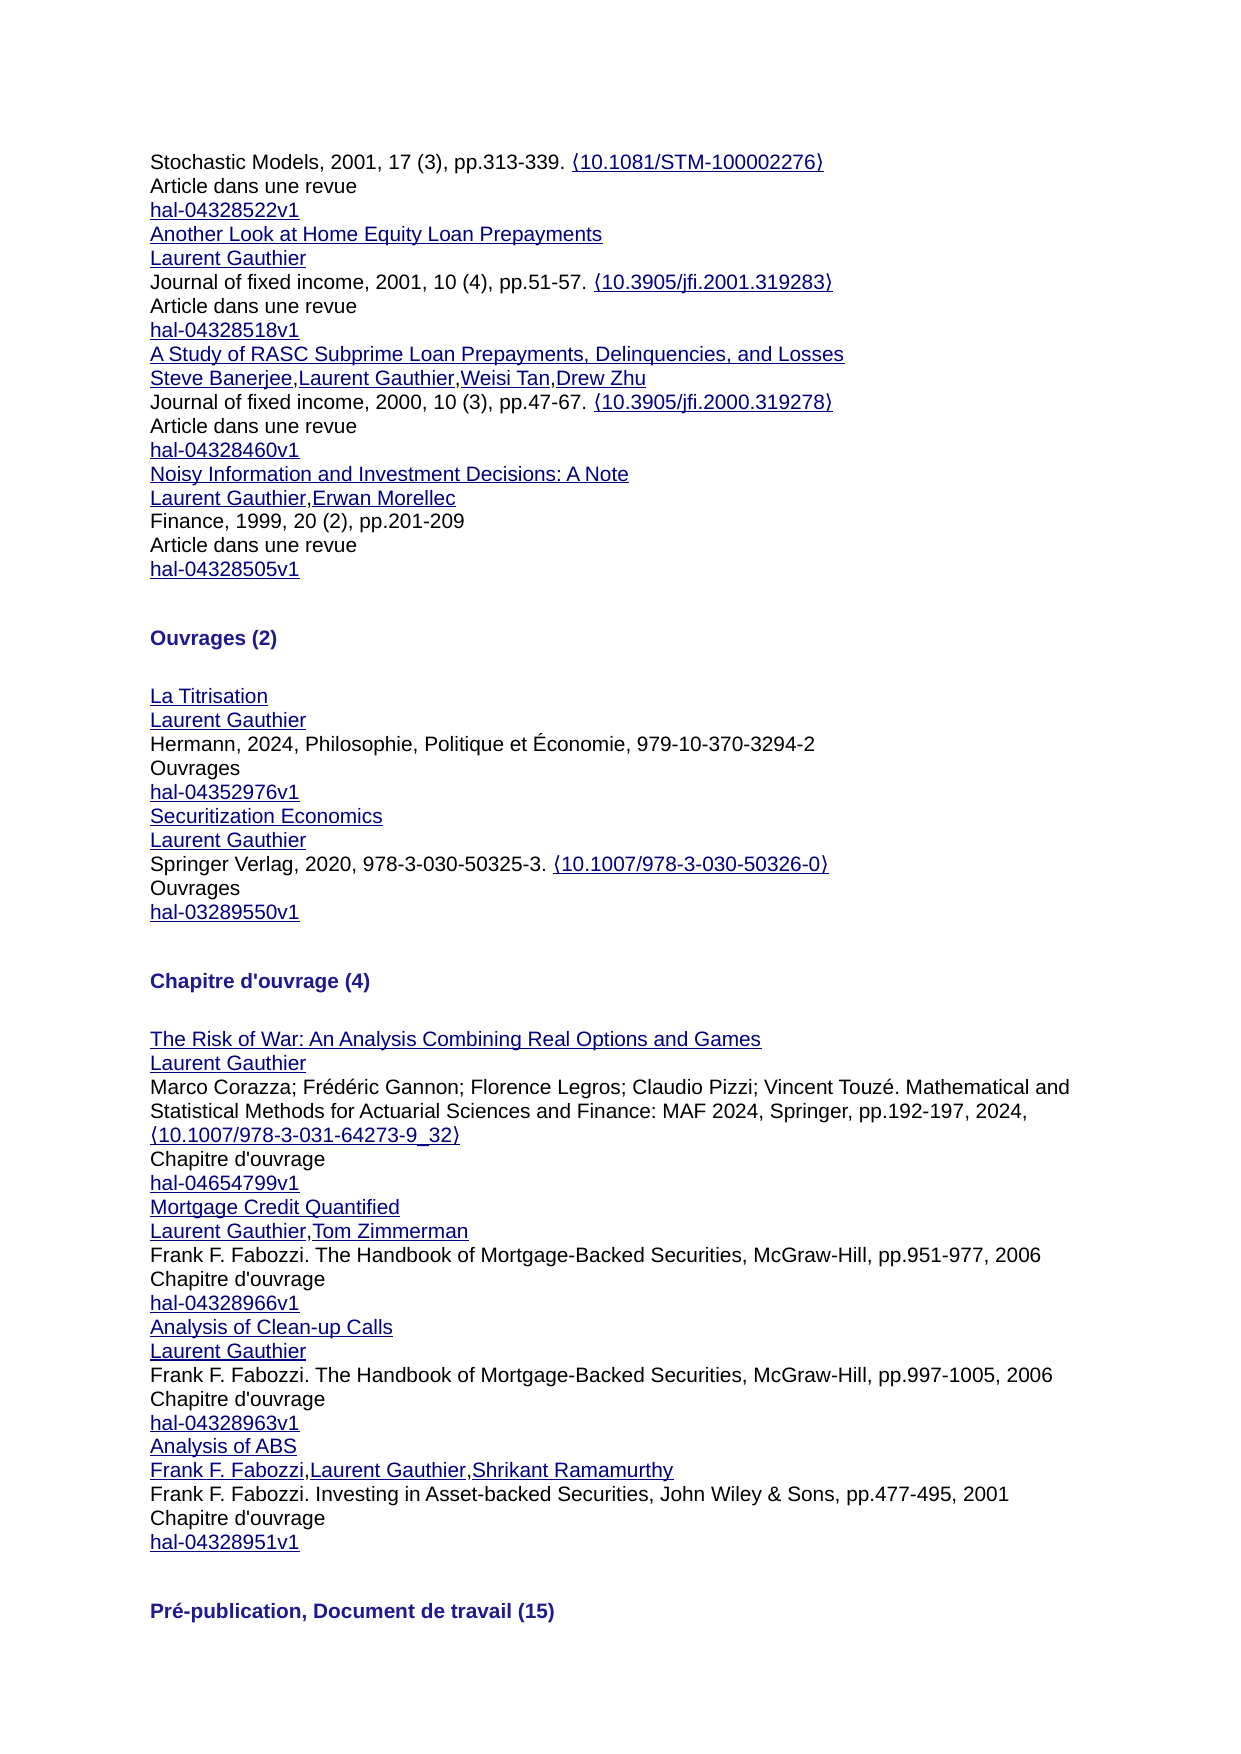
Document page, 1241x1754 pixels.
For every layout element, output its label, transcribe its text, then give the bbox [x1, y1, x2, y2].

table_cell Stochastic Models, 2001, 17 (3), pp.313-339. ⟨10.1081/STM-100002276⟩ Article dans une revue hal-04328522v1 [150, 150, 1090, 222]
table_cell Another Look at Home Equity Loan Prepayments Laurent Gauthier Journal of fixed income, 2001, 10 (4), pp.51-57. ⟨10.3905/jfi.2001.319283⟩ Article dans une revue hal-04328518v1 [150, 222, 1090, 342]
table_cell Analysis of Clean-up Calls Laurent Gauthier Frank F. Fabozzi. The Handbook of Mortgage-Backed Securities, McGraw-Hill, pp.997-1005, 2006 Chapitre d'ouvrage hal-04328963v1 [150, 1315, 1090, 1434]
table_cell Securitization Economics Laurent Gauthier Springer Verlag, 2020, 978-3-030-50325-3. ⟨10.1007/978-3-030-50326-0⟩ Ouvrages hal-03289550v1 [150, 804, 1090, 924]
table_cell Mortgage Credit Quantified Laurent Gauthier,Tom Zimmerman Frank F. Fabozzi. The Handbook of Mortgage-Backed Securities, McGraw-Hill, pp.951-977, 2006 Chapitre d'ouvrage hal-04328966v1 [150, 1195, 1090, 1314]
table_cell Analysis of ABS Frank F. Fabozzi,Laurent Gauthier,Shrikant Ramamurthy Frank F. Fabozzi. Investing in Asset-backed Securities, John Wiley & Sons, pp.477-495, 2001 Chapitre d'ouvrage hal-04328951v1 [150, 1434, 1090, 1554]
subtitle Ouvrages (2) [150, 626, 1090, 650]
table_header The Risk of War: An Analysis Combining Real Options and Games Laurent Gauthier Marco Corazza; Frédéric Gannon; Florence Legros; Claudio Pizzi; Vincent Touzé. Mathematical and Statistical Methods for Actuarial Sciences and Finance: MAF 2024, Springer, pp.192-197, 2024, ⟨10.1007/978-3-031-64273-9_32⟩ Chapitre d'ouvrage hal-04654799v1 [150, 1027, 1090, 1195]
table_header La Titrisation Laurent Gauthier Hermann, 2024, Philosophie, Politique et Économie, 979-10-370-3294-2 Ouvrages hal-04352976v1 [150, 684, 1090, 804]
table_cell A Study of RASC Subprime Loan Prepayments, Delinquencies, and Losses Steve Banerjee,Laurent Gauthier,Weisi Tan,Drew Zhu Journal of fixed income, 2000, 10 (3), pp.47-67. ⟨10.3905/jfi.2000.319278⟩ Article dans une revue hal-04328460v1 [150, 342, 1090, 461]
subtitle Pré-publication, Document de travail (15) [150, 1599, 1090, 1623]
subtitle Chapitre d'ouvrage (4) [150, 969, 1090, 993]
table_cell Noisy Information and Investment Decisions: A Note Laurent Gauthier,Erwan Morellec Finance, 1999, 20 (2), pp.201-209 Article dans une revue hal-04328505v1 [150, 461, 1090, 581]
